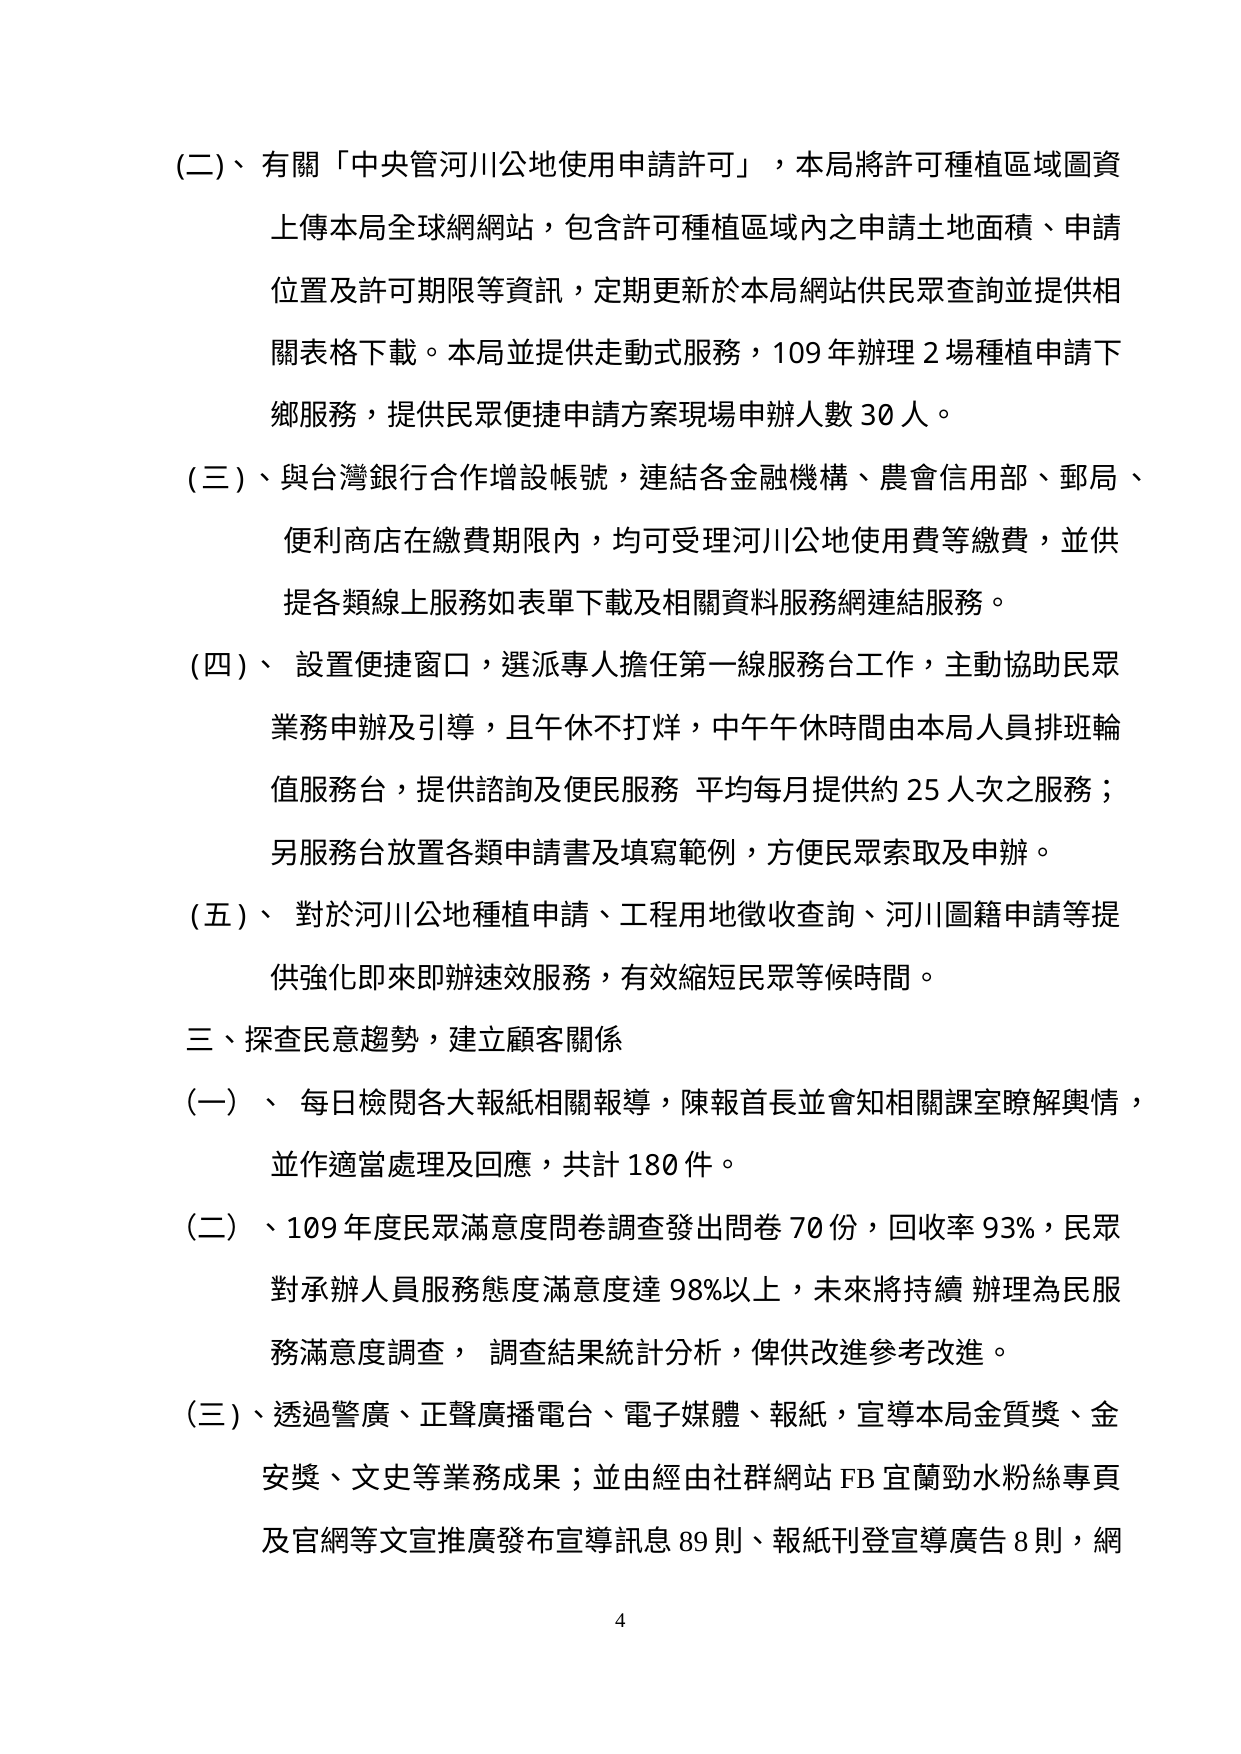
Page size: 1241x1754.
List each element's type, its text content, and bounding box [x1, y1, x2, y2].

text （二）、109年度民眾滿意度問卷調查發出問卷70份，回收率93%，民眾對承辦人員服務態度滿意度達98%以上，未來將持續 辦理為民服務滿意度調查， 調查結果統計分析，俾供改進參考改進。 [168, 1184, 1122, 1372]
text 三、探查民意趨勢，建立顧客關係 [168, 997, 1122, 1059]
text (五)、 對於河川公地種植申請、工程用地徵收查詢、河川圖籍申請等提供強化即來即辦速效服務，有效縮短民眾等候時間。 [168, 872, 1122, 997]
text (三)、與台灣銀行合作增設帳號，連結各金融機構、農會信用部、郵局、便利商店在繳費期限內，均可受理河川公地使用費等繳費，並供提各類線上服務如表單下載及相關資料服務網連結服務。 [183, 434, 1122, 622]
text （三)、透過警廣、正聲廣播電台、電子媒體、報紙，宣導本局金質獎、金安獎、文史等業務成果；並由經由社群網站FB宜蘭勁水粉絲專頁及官網等文宣推廣發布宣導訊息89則、報紙刊登宣導廣告8則，網 [168, 1372, 1122, 1559]
text (二)、 有關「中央管河川公地使用申請許可」，本局將許可種植區域圖資上傳本局全球網網站，包含許可種植區域內之申請土地面積、申請位置及許可期限等資訊，定期更新於本局網站供民眾查詢並提供相關表格下載。本局並提供走動式服務，109年辦理2場種植申請下鄉服務，提供民眾便捷申請方案現場申辦人數30人。 [168, 122, 1122, 434]
text （一）、 每日檢閱各大報紙相關報導，陳報首長並會知相關課室瞭解輿情，並作適當處理及回應，共計180件。 [168, 1059, 1122, 1184]
text (四)、 設置便捷窗口，選派專人擔任第一線服務台工作，主動協助民眾業務申辦及引導，且午休不打烊，中午午休時間由本局人員排班輪值服務台，提供諮詢及便民服務 平均每月提供約25人次之服務；另服務台放置各類申請書及填寫範例，方便民眾索取及申辦。 [168, 622, 1122, 872]
